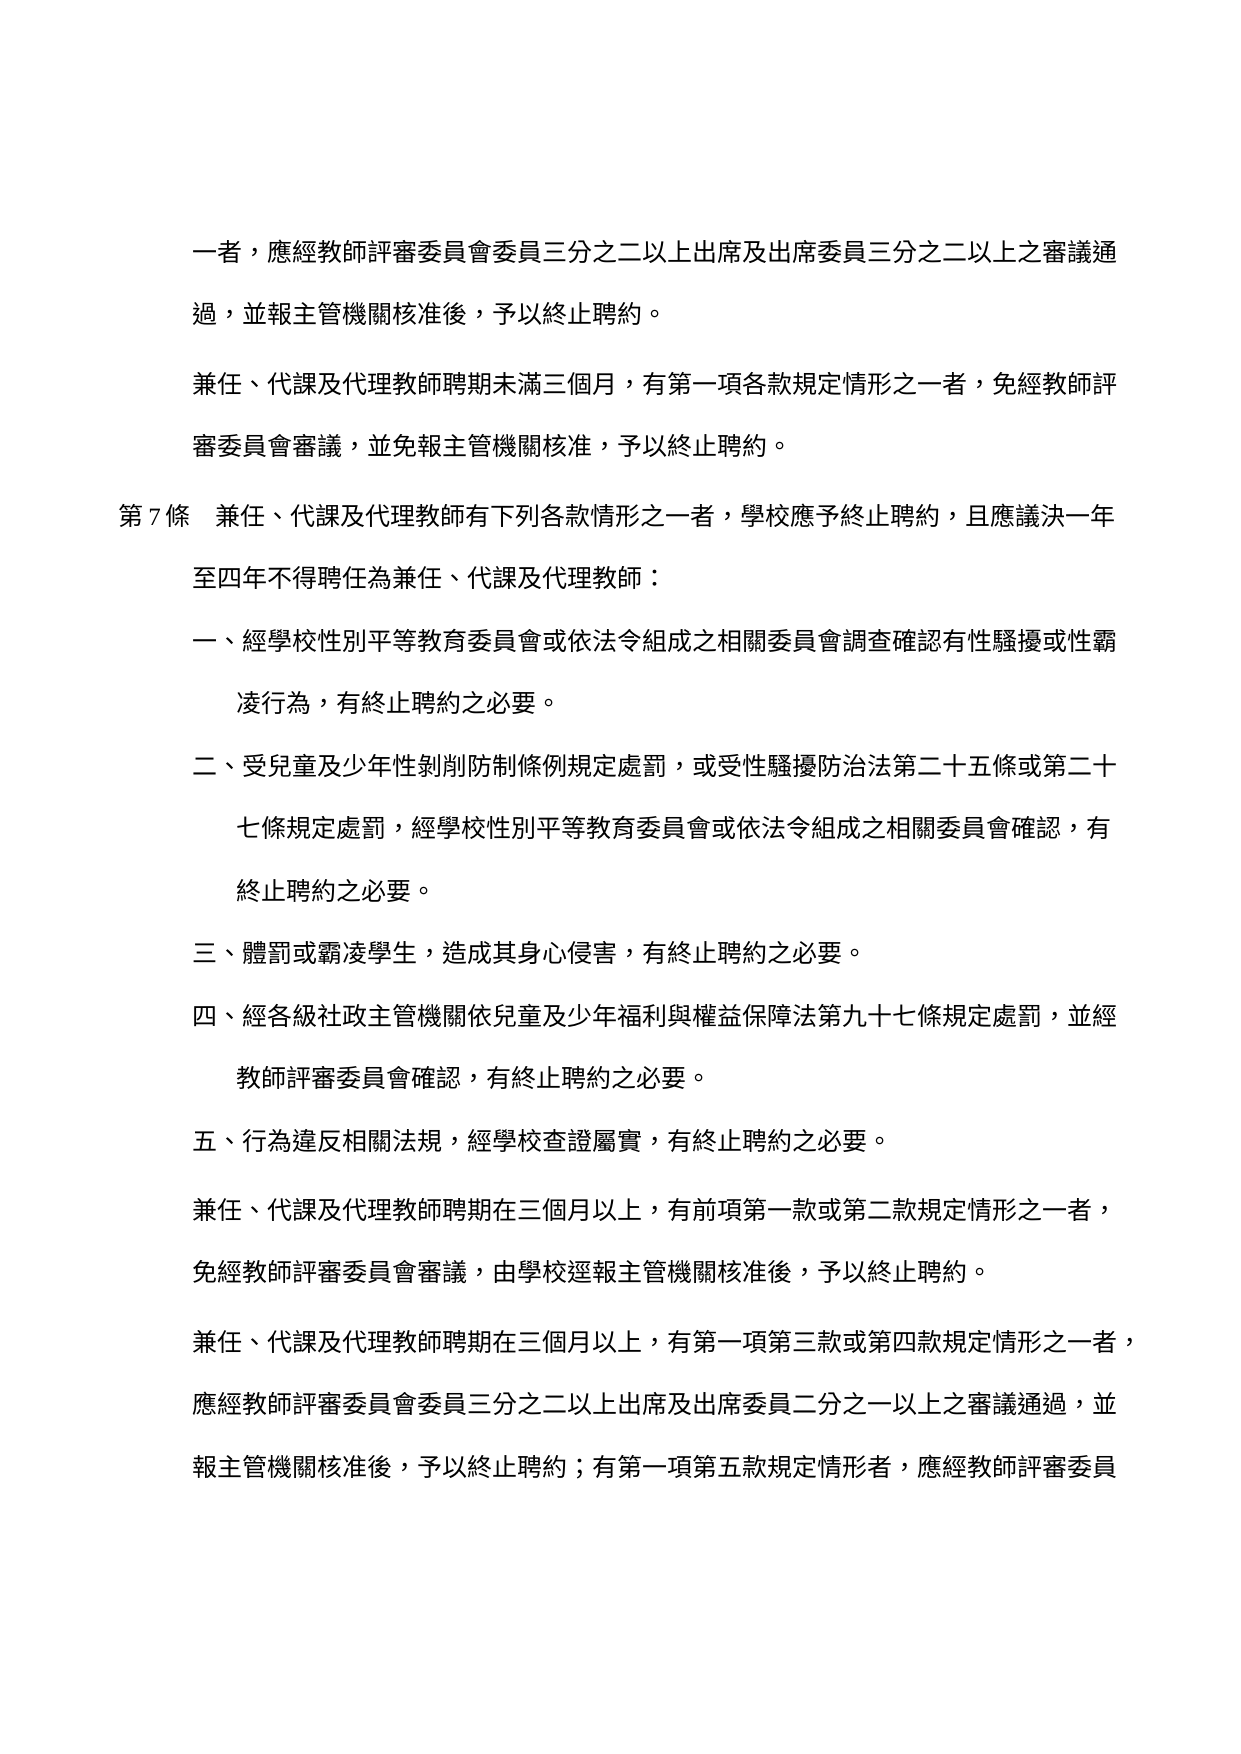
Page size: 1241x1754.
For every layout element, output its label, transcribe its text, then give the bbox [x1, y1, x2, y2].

text 五、行為違反相關法規，經學校查證屬實，有終止聘約之必要。 [192, 1097, 1122, 1160]
text 四、經各級社政主管機關依兒童及少年福利與權益保障法第九十七條規定處罰，並經教師評審委員會確認，有終止聘約之必要。 [192, 972, 1122, 1097]
text 第7條 兼任、代課及代理教師有下列各款情形之一者，學校應予終止聘約，且應議決一年至四年不得聘任為兼任、代課及代理教師： [118, 472, 1122, 597]
text 二、受兒童及少年性剝削防制條例規定處罰，或受性騷擾防治法第二十五條或第二十七條規定處罰，經學校性別平等教育委員會或依法令組成之相關委員會確認，有終止聘約之必要。 [192, 722, 1122, 910]
text 一、經學校性別平等教育委員會或依法令組成之相關委員會調查確認有性騷擾或性霸凌行為，有終止聘約之必要。 [192, 597, 1122, 722]
text 兼任、代課及代理教師聘期在三個月以上，有第一項第七款或第十款規定情形之一者，應經教師評審委員會委員三分之二以上出席及出席委員二分之一以上之審議通過，並報主管機關核准後，予以終止聘約；有第一項第八款、第九款或第十一款規定情形之一者，應經教師評審委員會委員三分之二以上出席及出席委員三分之二以上之審議通過，並報主管機關核准後，予以終止聘約。 [192, 209, 1122, 334]
text 兼任、代課及代理教師聘期未滿三個月，有第一項各款規定情形之一者，免經教師評審委員會審議，並免報主管機關核准，予以終止聘約。 [192, 341, 1122, 466]
text 兼任、代課及代理教師聘期在三個月以上，有第一項第三款或第四款規定情形之一者，應經教師評審委員會委員三分之二以上出席及出席委員二分之一以上之審議通過，並報主管機關核准後，予以終止聘約；有第一項第五款規定情形者，應經教師評審委員會委員三分之二以上出席及出席委員三分之二以上之審議通過，並報主管機關核准後，予以終止聘約。 [192, 1299, 1122, 1486]
text 三、體罰或霸凌學生，造成其身心侵害，有終止聘約之必要。 [192, 910, 1122, 972]
text 兼任、代課及代理教師聘期在三個月以上，有前項第一款或第二款規定情形之一者，免經教師評審委員會審議，由學校逕報主管機關核准後，予以終止聘約。 [192, 1167, 1122, 1292]
